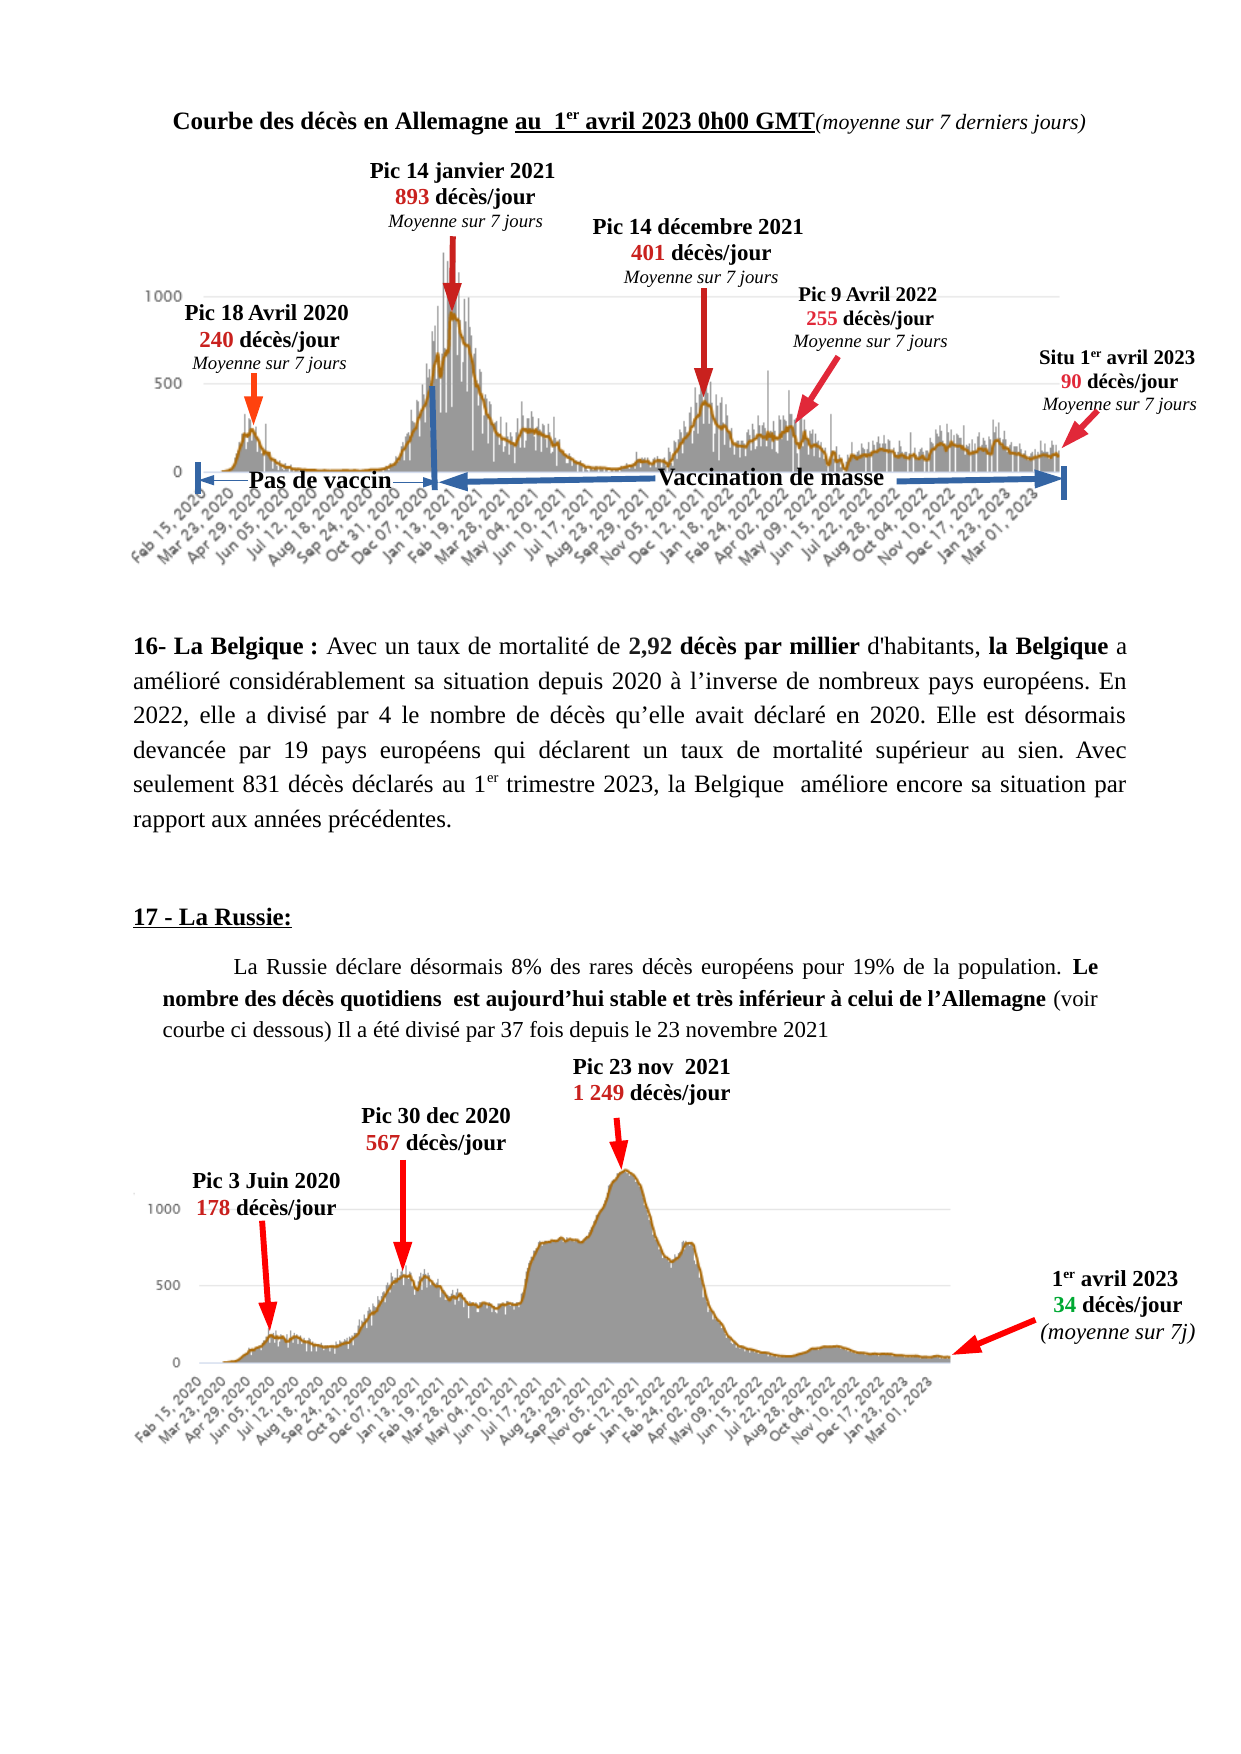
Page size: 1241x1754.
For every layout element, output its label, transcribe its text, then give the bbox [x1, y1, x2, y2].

text 16- La Belgique : Avec un taux de mortalité de 2,92 décès par millier d'habitants, la Belgique a amélioré considérablement sa situation depuis 2020 à l’inverse de nombreux pays européens. En 2022, elle a divisé par 4 le nombre de décès qu’elle avait déclaré en 2020. Elle est désormais devancée par 19 pays européens qui déclarent un taux de mortalité supérieur au sien. Avec seulement 831 décès déclarés au 1er trimestre 2023, la Belgique améliore encore sa situation par rapport aux années précédentes. [133, 631, 1127, 832]
picture [133, 1150, 953, 1451]
text 17 - La Russie: [133, 902, 1033, 931]
text La Russie déclare désormais 8% des rares décès européens pour 19% de la population. Le nombre des décès quotidiens est aujourd’hui stable et très inférieur à celui de l’Allemagne (voir courbe ci dessous) Il a été divisé par 37 fois depuis le 23 novembre 2021 [162, 951, 1098, 1043]
picture [131, 251, 1064, 577]
text Courbe des décès en Allemagne au 1er avril 2023 0h00 GMT(moyenne sur 7 derniers jours) [133, 106, 1127, 135]
